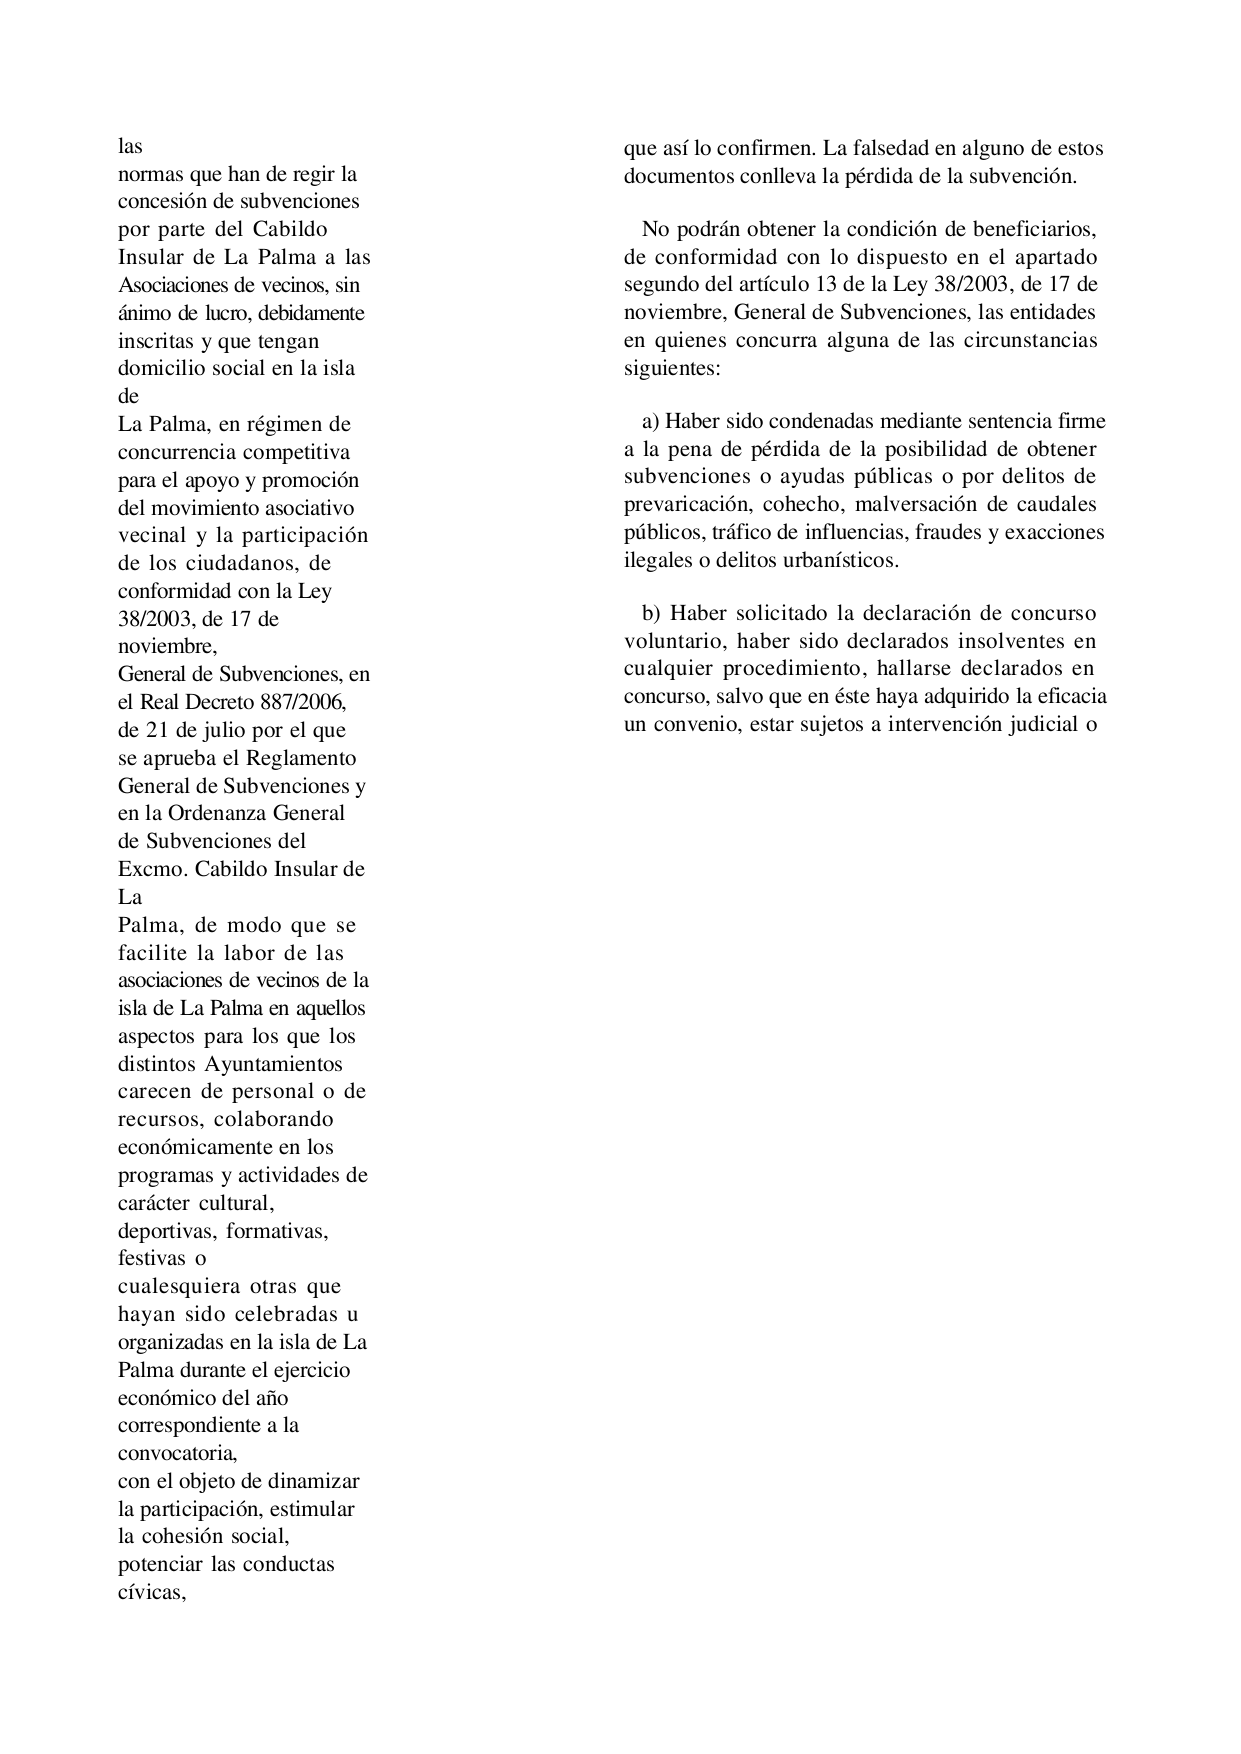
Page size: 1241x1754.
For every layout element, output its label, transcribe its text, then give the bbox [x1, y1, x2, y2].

table_cell las normas que han de regir la concesión de subvenciones por parte del Cabildo Insular de La Palma a las Asociaciones de vecinos, sin ánimo de lucro, debidamente inscritas y que tengan domicilio social en la isla de La Palma, en régimen de concurrencia competitiva para el apoyo y promoción del movimiento asociativo vecinal y la participación de los ciudadanos, de conformidad con la Ley 38/2003, de 17 de noviembre, General de Subvenciones, en el Real Decreto 887/2006, de 21 de julio por el que se aprueba el Reglamento General de Subvenciones y en la Ordenanza General de Subvenciones del Excmo. Cabildo Insular de La Palma, de modo que se facilite la labor de las asociaciones de vecinos de la isla de La Palma en aquellos aspectos para los que los distintos Ayuntamientos carecen de personal o de recursos, colaborando económicamente en los programas y actividades de carácter cultural, deportivas, formativas, festivas o cualesquiera otras que hayan sido celebradas u organizadas en la isla de La Palma durante el ejercicio económico del año correspondiente a la convocatoria, con el objeto de dinamizar la participación, estimular la cohesión social, potenciar las conductas cívicas, [118, 133, 371, 1605]
table_cell [371, 133, 624, 1605]
table_cell que así lo confirmen. La falsedad en alguno de estos documentos conlleva la pérdida de la subvención. No podrán obtener la condición de beneficiarios, de conformidad con lo dispuesto en el apartado segundo del artículo 13 de la Ley 38/2003, de 17 de noviembre, General de Subvenciones, las entidades en quienes concurra alguna de las circunstancias siguientes: a) Haber sido condenadas mediante sentencia firme a la pena de pérdida de la posibilidad de obtener subvenciones o ayudas públicas o por delitos de prevaricación, cohecho, malversación de caudales públicos, tráfico de influencias, fraudes y exacciones ilegales o delitos urbanísticos. b) Haber solicitado la declaración de concurso voluntario, haber sido declarados insolventes en cualquier procedimiento, hallarse declarados en concurso, salvo que en éste haya adquirido la eficacia un convenio, estar sujetos a intervención judicial o [624, 133, 1130, 1605]
